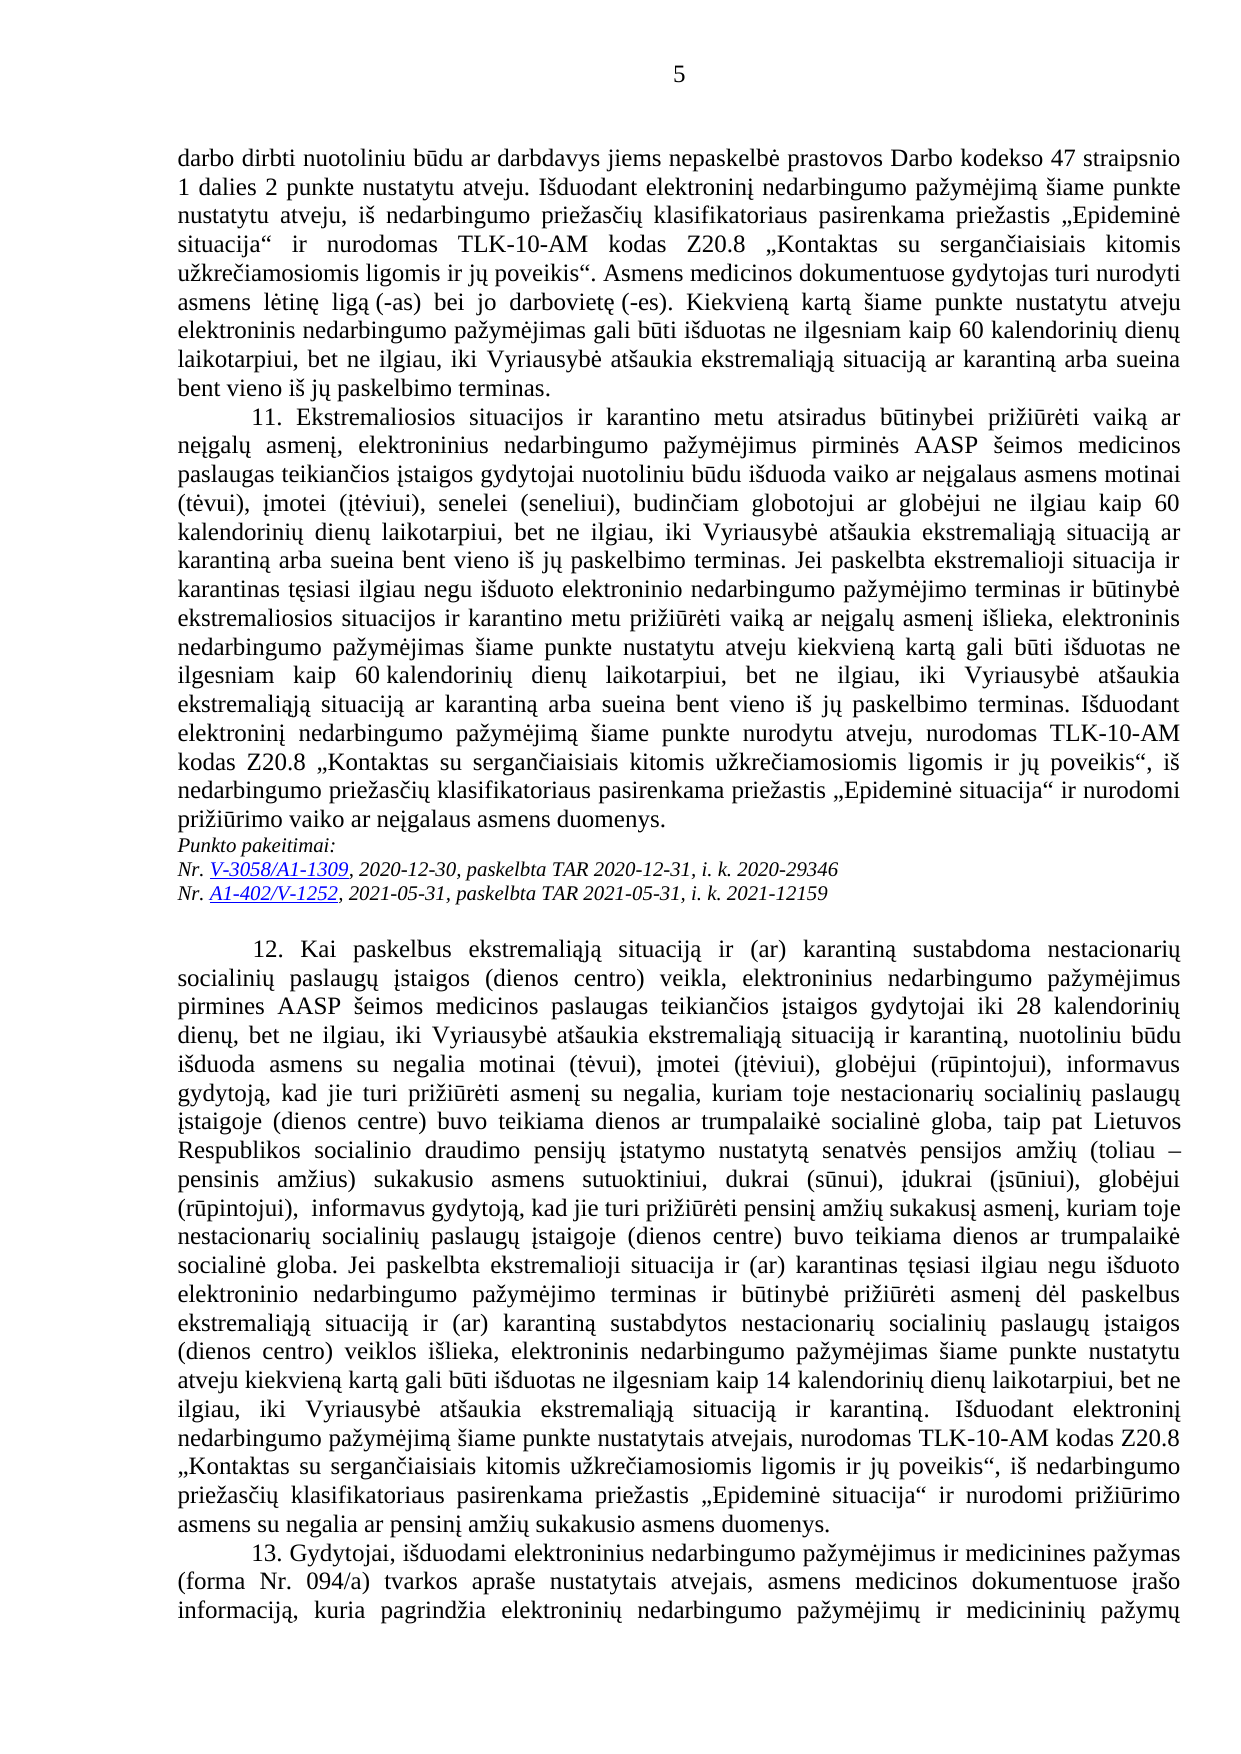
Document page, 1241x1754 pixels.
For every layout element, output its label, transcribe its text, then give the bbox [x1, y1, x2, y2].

text 12. Kai paskelbus ekstremaliąją situaciją ir (ar) karantiną sustabdoma nestacionarių socialinių paslaugų įstaigos (dienos centro) veikla, elektroninius nedarbingumo pažymėjimus pirmines AASP šeimos medicinos paslaugas teikiančios įstaigos gydytojai iki 28 kalendorinių dienų, bet ne ilgiau, iki Vyriausybė atšaukia ekstremaliąją situaciją ir karantiną, nuotoliniu būdu išduoda asmens su negalia motinai (tėvui), įmotei (įtėviui), globėjui (rūpintojui), informavus gydytoją, kad jie turi prižiūrėti asmenį su negalia, kuriam toje nestacionarių socialinių paslaugų įstaigoje (dienos centre) buvo teikiama dienos ar trumpalaikė socialinė globa, taip pat Lietuvos Respublikos socialinio draudimo pensijų įstatymo nustatytą senatvės pensijos amžių (toliau – pensinis amžius) sukakusio asmens sutuoktiniui, dukrai (sūnui), įdukrai (įsūniui), globėjui (rūpintojui), informavus gydytoją, kad jie turi prižiūrėti pensinį amžių sukakusį asmenį, kuriam toje nestacionarių socialinių paslaugų įstaigoje (dienos centre) buvo teikiama dienos ar trumpalaikė socialinė globa. Jei paskelbta ekstremalioji situacija ir (ar) karantinas tęsiasi ilgiau negu išduoto elektroninio nedarbingumo pažymėjimo terminas ir būtinybė prižiūrėti asmenį dėl paskelbus ekstremaliąją situaciją ir (ar) karantiną sustabdytos nestacionarių socialinių paslaugų įstaigos (dienos centro) veiklos išlieka, elektroninis nedarbingumo pažymėjimas šiame punkte nustatytu atveju kiekvieną kartą gali būti išduotas ne ilgesniam kaip 14 kalendorinių dienų laikotarpiui, bet ne ilgiau, iki Vyriausybė atšaukia ekstremaliąją situaciją ir karantiną. Išduodant elektroninį nedarbingumo pažymėjimą šiame punkte nustatytais atvejais, nurodomas TLK-10-AM kodas Z20.8 „Kontaktas su sergančiaisiais kitomis užkrečiamosiomis ligomis ir jų poveikis“, iš nedarbingumo priežasčių klasifikatoriaus pasirenkama priežastis „Epideminė situacija“ ir nurodomi prižiūrimo asmens su negalia ar pensinį amžių sukakusio asmens duomenys. [177, 934, 1181, 1538]
text 13. Gydytojai, išduodami elektroninius nedarbingumo pažymėjimus ir medicinines pažymas (forma Nr. 094/a) tvarkos apraše nustatytais atvejais, asmens medicinos dokumentuose įrašo informaciją, kuria pagrindžia elektroninių nedarbingumo pažymėjimų ir medicininių pažymų [177, 1538, 1181, 1624]
text 11. Ekstremaliosios situacijos ir karantino metu atsiradus būtinybei prižiūrėti vaiką ar neįgalų asmenį, elektroninius nedarbingumo pažymėjimus pirminės AASP šeimos medicinos paslaugas teikiančios įstaigos gydytojai nuotoliniu būdu išduoda vaiko ar neįgalaus asmens motinai (tėvui), įmotei (įtėviui), senelei (seneliui), budinčiam globotojui ar globėjui ne ilgiau kaip 60 kalendorinių dienų laikotarpiui, bet ne ilgiau, iki Vyriausybė atšaukia ekstremaliąją situaciją ar karantiną arba sueina bent vieno iš jų paskelbimo terminas. Jei paskelbta ekstremalioji situacija ir karantinas tęsiasi ilgiau negu išduoto elektroninio nedarbingumo pažymėjimo terminas ir būtinybė ekstremaliosios situacijos ir karantino metu prižiūrėti vaiką ar neįgalų asmenį išlieka, elektroninis nedarbingumo pažymėjimas šiame punkte nustatytu atveju kiekvieną kartą gali būti išduotas ne ilgesniam kaip 60 kalendorinių dienų laikotarpiui, bet ne ilgiau, iki Vyriausybė atšaukia ekstremaliąją situaciją ar karantiną arba sueina bent vieno iš jų paskelbimo terminas. Išduodant elektroninį nedarbingumo pažymėjimą šiame punkte nurodytu atveju, nurodomas TLK-10-AM kodas Z20.8 „Kontaktas su sergančiaisiais kitomis užkrečiamosiomis ligomis ir jų poveikis“, iš nedarbingumo priežasčių klasifikatoriaus pasirenkama priežastis „Epideminė situacija“ ir nurodomi prižiūrimo vaiko ar neįgalaus asmens duomenys. [177, 402, 1181, 833]
text Nr. V-3058/A1-1309, 2020-12-30, paskelbta TAR 2020-12-31, i. k. 2020-29346 [177, 857, 1181, 881]
text Nr. A1-402/V-1252, 2021-05-31, paskelbta TAR 2021-05-31, i. k. 2021-12159 [177, 881, 1181, 905]
text Punkto pakeitimai: [177, 833, 1181, 857]
text darbo dirbti nuotoliniu būdu ar darbdavys jiems nepaskelbė prastovos Darbo kodekso 47 straipsnio 1 dalies 2 punkte nustatytu atveju. Išduodant elektroninį nedarbingumo pažymėjimą šiame punkte nustatytu atveju, iš nedarbingumo priežasčių klasifikatoriaus pasirenkama priežastis „Epideminė situacija“ ir nurodomas TLK-10-AM kodas Z20.8 „Kontaktas su sergančiaisiais kitomis užkrečiamosiomis ligomis ir jų poveikis“. Asmens medicinos dokumentuose gydytojas turi nurodyti asmens lėtinę ligą (-as) bei jo darbovietę (-es). Kiekvieną kartą šiame punkte nustatytu atveju elektroninis nedarbingumo pažymėjimas gali būti išduotas ne ilgesniam kaip 60 kalendorinių dienų laikotarpiui, bet ne ilgiau, iki Vyriausybė atšaukia ekstremaliąją situaciją ar karantiną arba sueina bent vieno iš jų paskelbimo terminas. [177, 143, 1181, 402]
